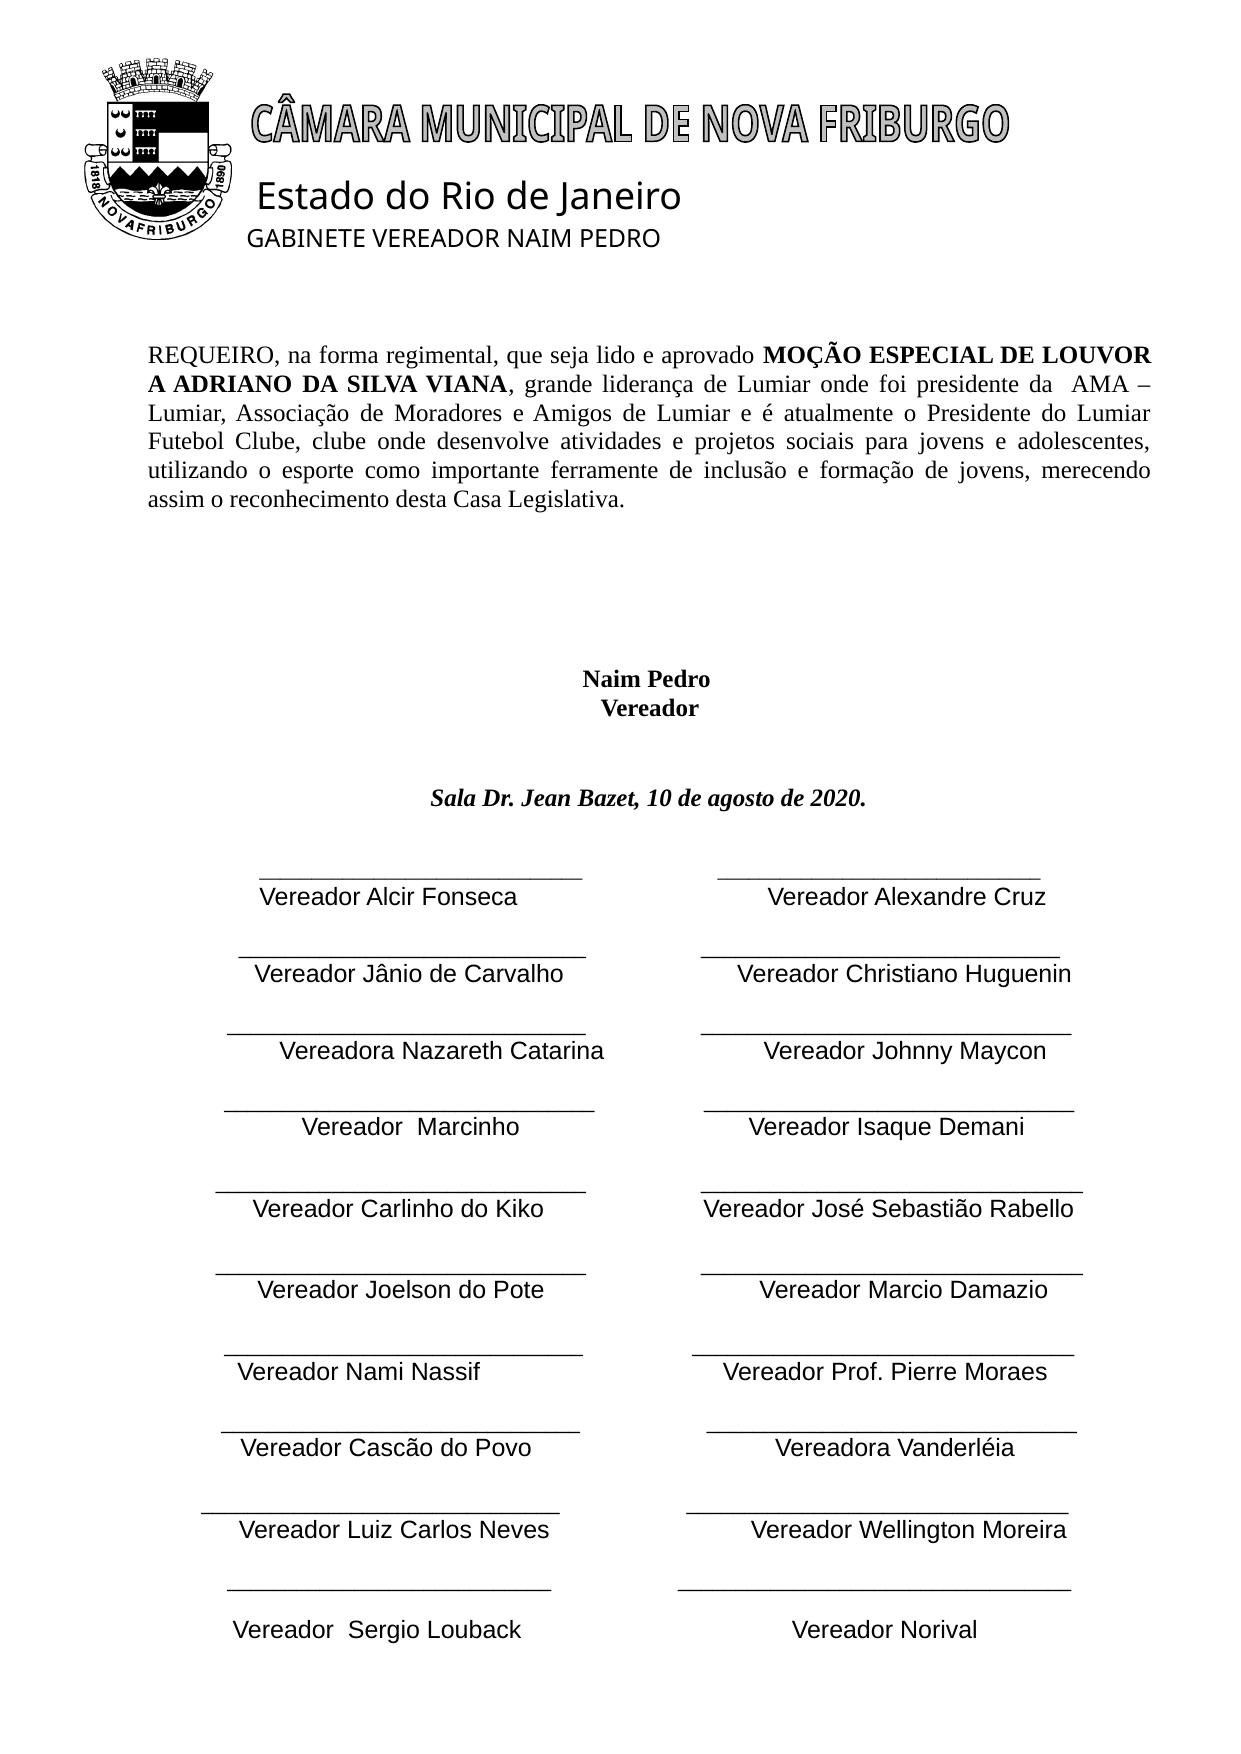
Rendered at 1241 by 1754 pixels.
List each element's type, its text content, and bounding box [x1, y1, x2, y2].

text Vereador Joelson do Pote Vereador Marcio Damazio [148, 1275, 1152, 1304]
text Vereador Alcir Fonseca Vereador Alexandre Cruz [148, 882, 1152, 911]
text _______________________________ ________________________________ [148, 1012, 1152, 1036]
text Vereador Luiz Carlos Neves Vereador Wellington Moreira [148, 1515, 1152, 1544]
text ________________________________ _________________________________ [148, 1170, 1152, 1194]
text Vereador Cascão do Povo Vereadora Vanderléia [148, 1433, 1152, 1462]
text Naim Pedro [148, 664, 1152, 693]
text ________________________________ _________________________________ [148, 1251, 1152, 1275]
text ______________________________ _______________________________ [148, 935, 1152, 959]
text Vereador [148, 693, 1152, 721]
text Sala Dr. Jean Bazet, 10 de agosto de 2020. [148, 783, 1152, 811]
text Vereador Jânio de Carvalho Vereador Christiano Huguenin [148, 959, 1152, 988]
text REQUEIRO, na forma regimental, que seja lido e aprovado MOÇÃO ESPECIAL DE LOUVOR A ADRIANO DA SILVA VIANA, grande liderança de Lumiar onde foi presidente da AMA – Lumiar, Associação de Moradores e Amigos de Lumiar e é atualmente o Presidente do Lumiar Futebol Clube, clube onde desenvolve atividades e projetos sociais para jovens e adolescentes, utilizando o esporte como importante ferramente de inclusão e formação de jovens, merecendo assim o reconhecimento desta Casa Legislativa. [148, 340, 1152, 513]
text Vereador Marcinho Vereador Isaque Demani [148, 1112, 1152, 1141]
text _______________________________ ________________________________ [148, 1409, 1152, 1433]
text _______________________________ _________________________________ [148, 1333, 1152, 1357]
text Vereadora Nazareth Catarina Vereador Johnny Maycon [148, 1036, 1152, 1064]
picture [83, 56, 233, 241]
text ____________________________ __________________________________ [148, 1568, 1152, 1592]
text ________________________________ ________________________________ [148, 1088, 1152, 1112]
text _______________________________ _______________________________ [148, 858, 1152, 882]
text _______________________________ _________________________________ [148, 1491, 1152, 1515]
text Vereador Sergio Louback Vereador Norival [148, 1592, 1152, 1644]
text Vereador Carlinho do Kiko Vereador José Sebastião Rabello [148, 1194, 1152, 1223]
text Vereador Nami Nassif Vereador Prof. Pierre Moraes [148, 1357, 1152, 1386]
